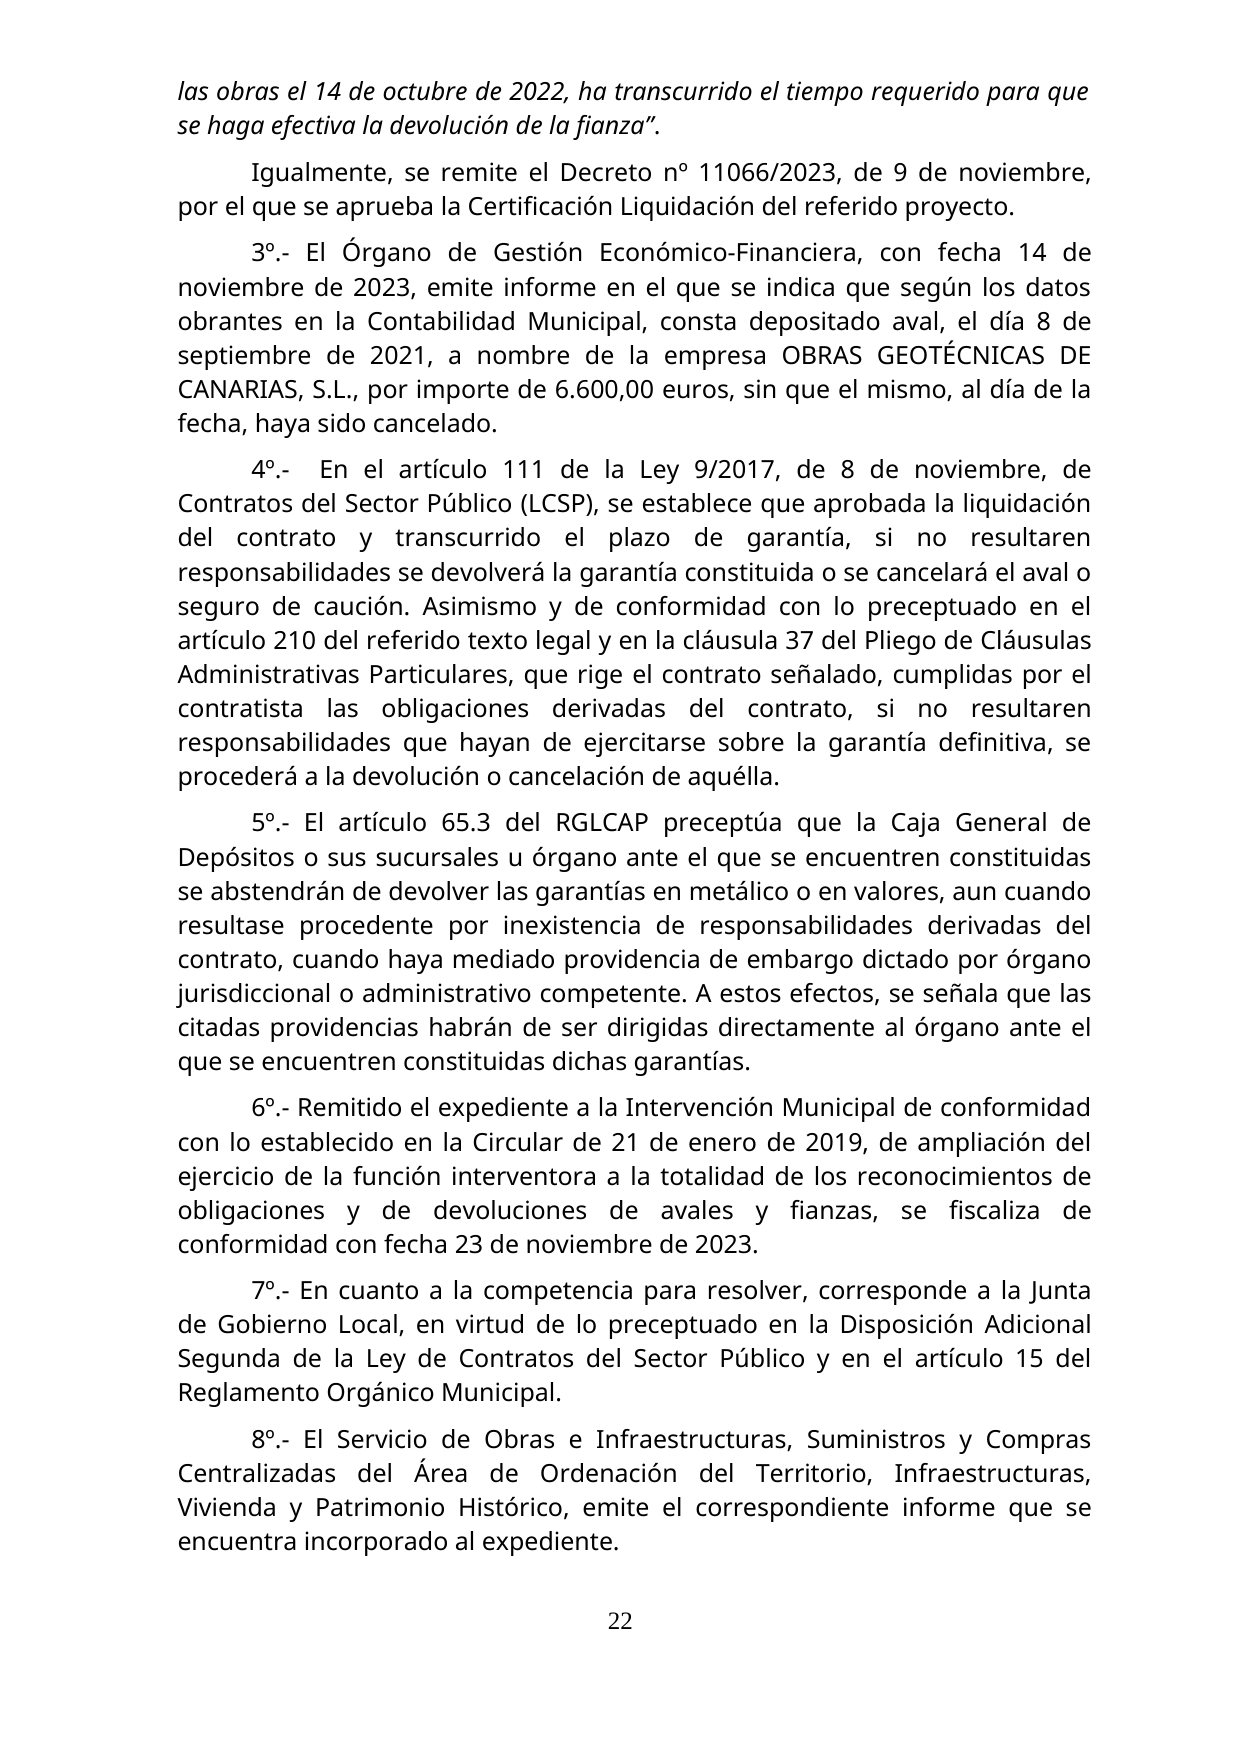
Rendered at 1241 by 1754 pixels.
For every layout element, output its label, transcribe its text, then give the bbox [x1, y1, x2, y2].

text 7º.- En cuanto a la competencia para resolver, corresponde a la Junta de Gobierno Local, en virtud de lo preceptuado en la Disposición Adicional Segunda de la Ley de Contratos del Sector Público y en el artículo 15 del Reglamento Orgánico Municipal. [177, 1273, 1093, 1409]
text 3º.- El Órgano de Gestión Económico-Financiera, con fecha 14 de noviembre de 2023, emite informe en el que se indica que según los datos obrantes en la Contabilidad Municipal, consta depositado aval, el día 8 de septiembre de 2021, a nombre de la empresa OBRAS GEOTÉCNICAS DE CANARIAS, S.L., por importe de 6.600,00 euros, sin que el mismo, al día de la fecha, haya sido cancelado. [177, 235, 1093, 439]
text Igualmente, se remite el Decreto nº 11066/2023, de 9 de noviembre, por el que se aprueba la Certificación Liquidación del referido proyecto. [177, 154, 1093, 223]
text 8º.- El Servicio de Obras e Infraestructuras, Suministros y Compras Centralizadas del Área de Ordenación del Territorio, Infraestructuras, Vivienda y Patrimonio Histórico, emite el correspondiente informe que se encuentra incorporado al expediente. [177, 1422, 1093, 1558]
text las obras el 14 de octubre de 2022, ha transcurrido el tiempo requerido para que se haga efectiva la devolución de la fianza”. [177, 74, 1093, 142]
text 5º.- El artículo 65.3 del RGLCAP preceptúa que la Caja General de Depósitos o sus sucursales u órgano ante el que se encuentren constituidas se abstendrán de devolver las garantías en metálico o en valores, aun cuando resultase procedente por inexistencia de responsabilidades derivadas del contrato, cuando haya mediado providencia de embargo dictado por órgano jurisdiccional o administrativo competente. A estos efectos, se señala que las citadas providencias habrán de ser dirigidas directamente al órgano ante el que se encuentren constituidas dichas garantías. [177, 805, 1093, 1078]
text 6º.- Remitido el expediente a la Intervención Municipal de conformidad con lo establecido en la Circular de 21 de enero de 2019, de ampliación del ejercicio de la función interventora a la totalidad de los reconocimientos de obligaciones y de devoluciones de avales y fianzas, se fiscaliza de conformidad con fecha 23 de noviembre de 2023. [177, 1090, 1093, 1260]
text 4º.- En el artículo 111 de la Ley 9/2017, de 8 de noviembre, de Contratos del Sector Público (LCSP), se establece que aprobada la liquidación del contrato y transcurrido el plazo de garantía, si no resultaren responsabilidades se devolverá la garantía constituida o se cancelará el aval o seguro de caución. Asimismo y de conformidad con lo preceptuado en el artículo 210 del referido texto legal y en la cláusula 37 del Pliego de Cláusulas Administrativas Particulares, que rige el contrato señalado, cumplidas por el contratista las obligaciones derivadas del contrato, si no resultaren responsabilidades que hayan de ejercitarse sobre la garantía definitiva, se procederá a la devolución o cancelación de aquélla. [177, 452, 1093, 793]
